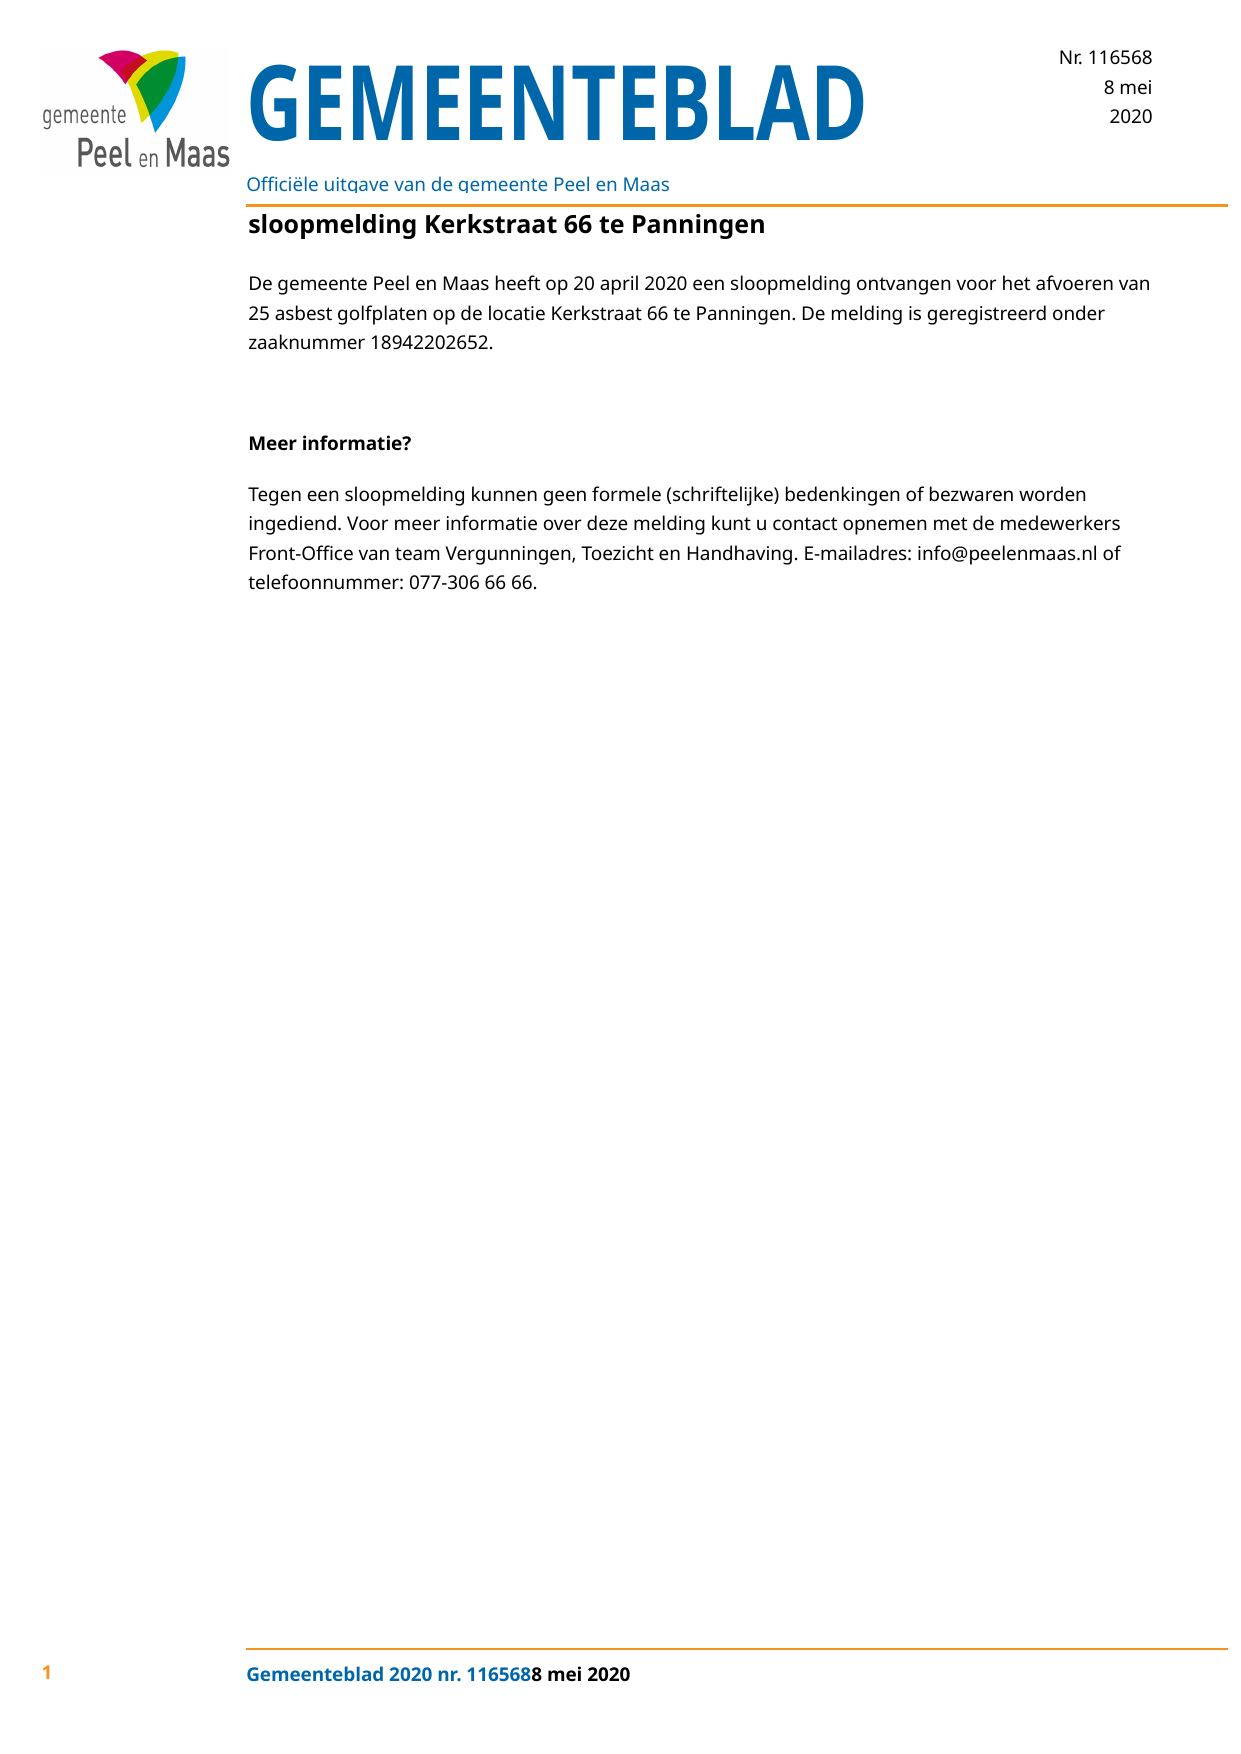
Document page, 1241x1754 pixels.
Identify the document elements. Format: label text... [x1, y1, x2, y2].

picture [41, 47, 231, 172]
text Meer informatie? [248, 430, 1152, 456]
text Tegen een sloopmelding kunnen geen formele (schriftelijke) bedenkingen of bezwaren worden ingediend. Voor meer informatie over deze melding kunt u contact opnemen met de medewerkers Front-Office van team Vergunningen, Toezicht en Handhaving. E-mailadres: info@peelenmaas.nl of telefoonnummer: 077-306 66 66. [248, 481, 1152, 595]
text sloopmelding Kerkstraat 66 te Panningen [248, 207, 1152, 241]
text De gemeente Peel en Maas heeft op 20 april 2020 een sloopmelding ontvangen voor het afvoeren van 25 asbest golfplaten op de locatie Kerkstraat 66 te Panningen. De melding is geregistreerd onder zaaknummer 18942202652. [248, 270, 1152, 355]
